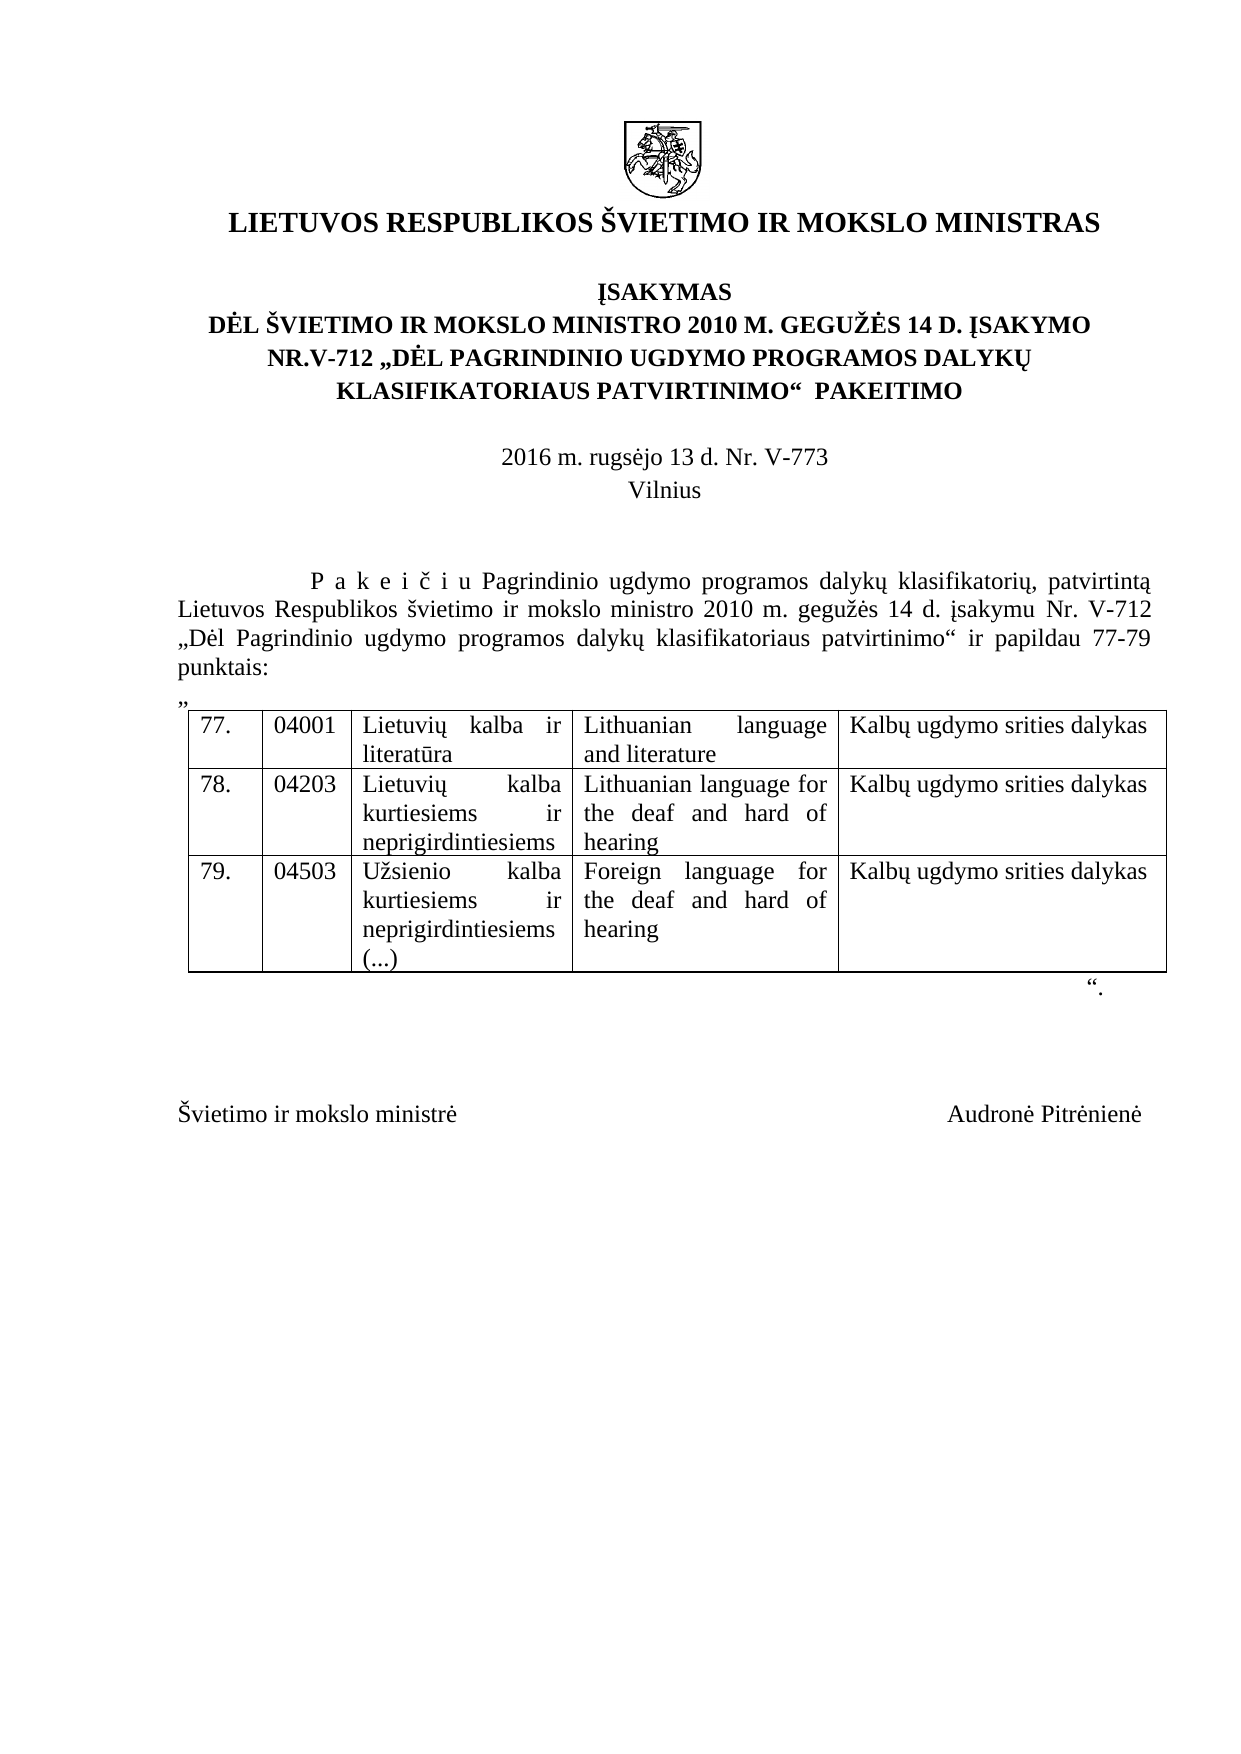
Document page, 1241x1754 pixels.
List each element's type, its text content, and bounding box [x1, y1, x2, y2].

table_header 77. [189, 711, 262, 768]
table_cell Lietuvių kalba kurtiesiems ir neprigirdintiesiems [352, 769, 572, 855]
text LIETUVOS RESPUBLIKOS ŠVIETIMO IR MOKSLO MINISTRAS [177, 205, 1152, 239]
text P a k e i č i u Pagrindinio ugdymo programos dalykų klasifikatorių, patvirtintą Lietuvos Respublikos švietimo ir mokslo ministro 2010 m. gegužės 14 d. įsakymu Nr. V-712 „Dėl Pagrindinio ugdymo programos dalykų klasifikatoriaus patvirtinimo“ ir papildau 77-79 punktais: [177, 566, 1152, 681]
table_cell 04203 [263, 769, 351, 855]
table_cell Kalbų ugdymo srities dalykas [839, 769, 1166, 855]
text DĖL ŠVIETIMO IR MOKSLO MINISTRO 2010 M. GEGUŽĖS 14 D. ĮSAKYMO Nr.V-712 „DĖL PAGRINDINIO UGDYMO PROGRAMOS DALYKŲ KLASIFIKATORIAUS PATVIRTINIMO“ PAKEITIMO [177, 310, 1122, 404]
table_header Lietuvių kalba ir literatūra [352, 711, 572, 768]
table_cell Kalbų ugdymo srities dalykas [839, 856, 1166, 971]
table_cell Užsienio kalba kurtiesiems ir neprigirdintiesiems (...) [352, 856, 572, 971]
table_header 04001 [263, 711, 351, 768]
table_cell Foreign language for the deaf and hard of hearing [573, 856, 838, 971]
text Švietimo ir mokslo ministrė Audronė Pitrėnienė [177, 1099, 1160, 1128]
text ĮSAKYMAS [177, 277, 1152, 306]
table_cell 79. [189, 856, 262, 971]
table_header Kalbų ugdymo srities dalykas [839, 711, 1166, 768]
table_header Lithuanian language and literature [573, 711, 838, 768]
text „ [177, 681, 1152, 709]
table_cell Lithuanian language for the deaf and hard of hearing [573, 769, 838, 855]
text Vilnius [177, 475, 1152, 504]
table_cell 04503 [263, 856, 351, 971]
text “. [1086, 973, 1152, 1001]
table_cell 78. [189, 769, 262, 855]
text 2016 m. rugsėjo 13 d. Nr. V-773 [177, 442, 1152, 471]
